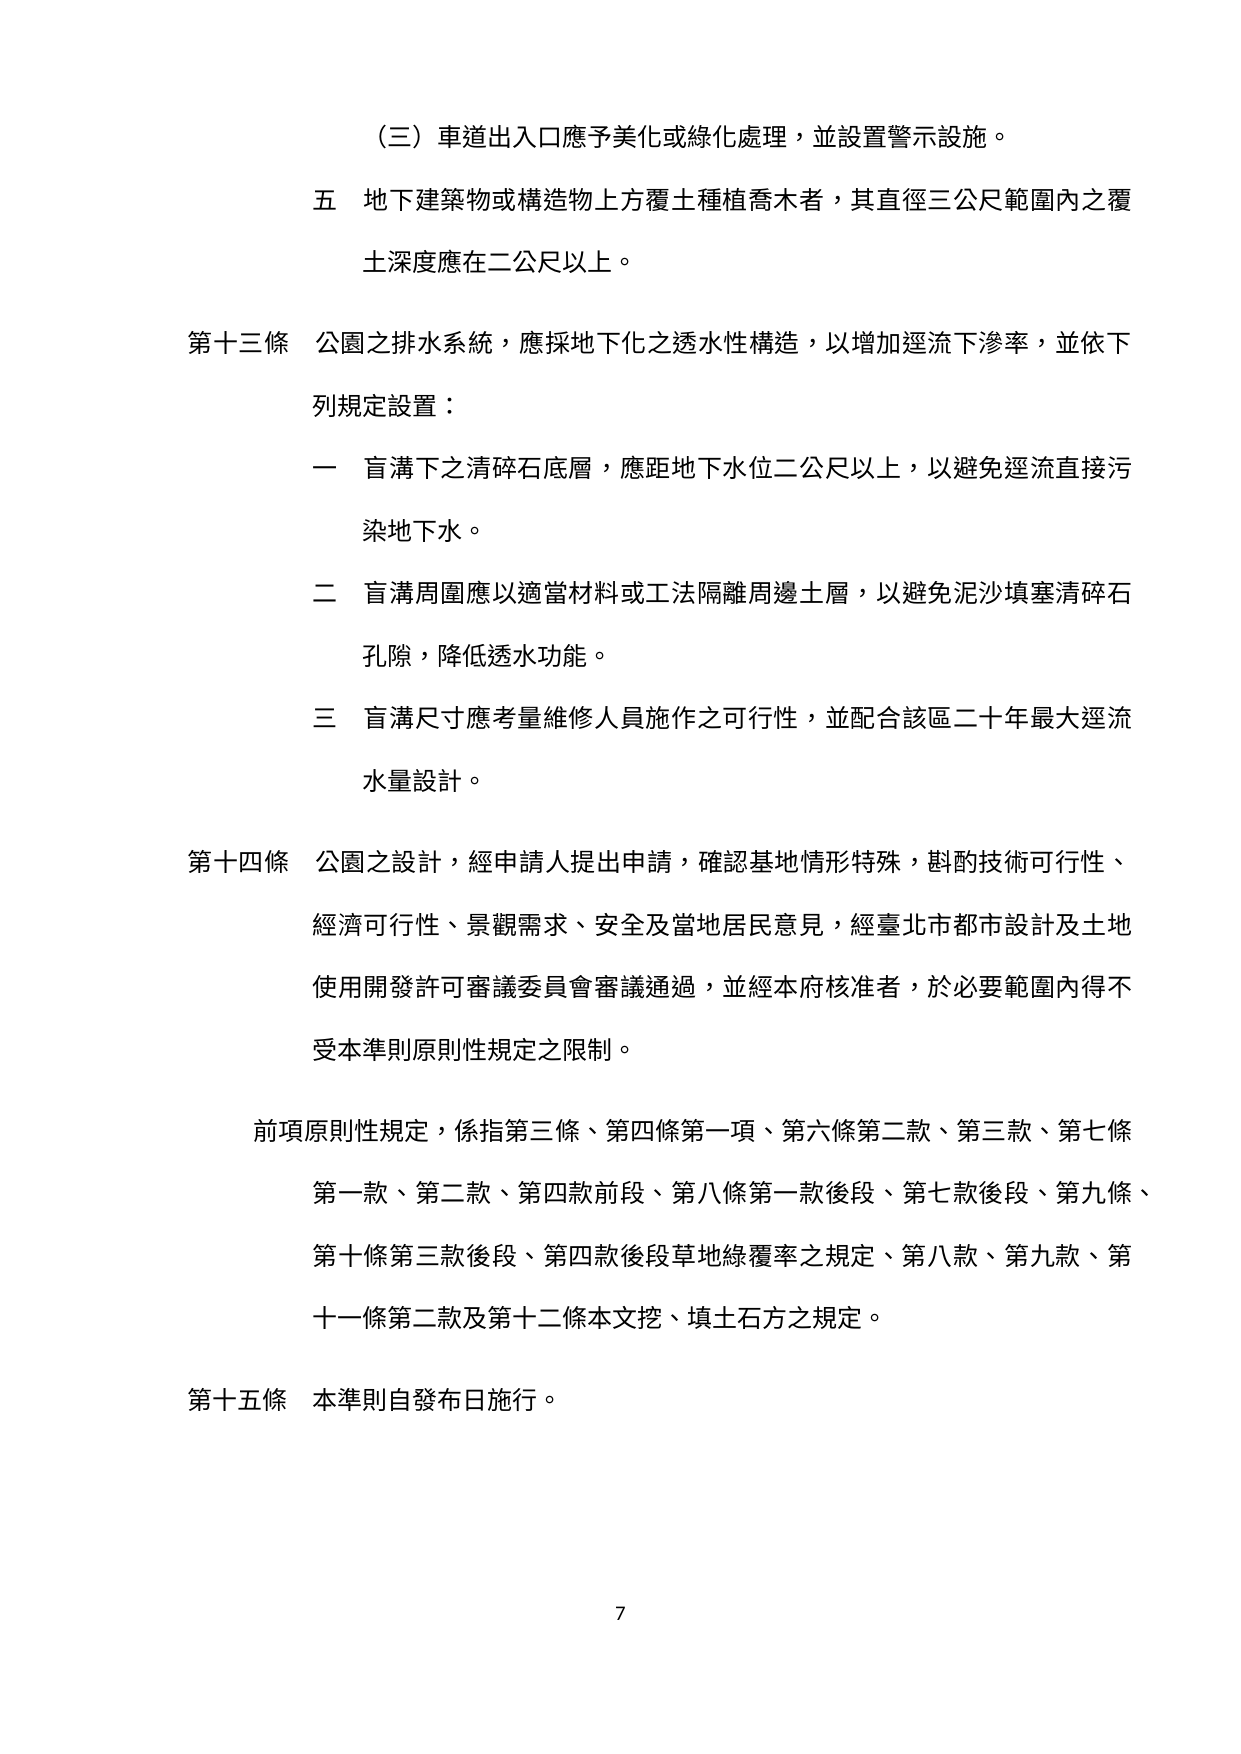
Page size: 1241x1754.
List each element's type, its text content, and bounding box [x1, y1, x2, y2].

text 前項原則性規定，係指第三條、第四條第一項、第六條第二款、第三款、第七條第一款、第二款、第四款前段、第八條第一款後段、第七款後段、第九條、第十條第三款後段、第四款後段草地綠覆率之規定、第八款、第九款、第十一條第二款及第十二條本文挖、填土石方之規定。 [187, 1088, 1132, 1338]
text （三）車道出入口應予美化或綠化處理，並設置警示設施。 [362, 94, 1132, 157]
text 一 盲溝下之清碎石底層，應距地下水位二公尺以上，以避免逕流直接污染地下水。 [312, 425, 1132, 550]
text 第十三條 公園之排水系統，應採地下化之透水性構造，以增加逕流下滲率，並依下列規定設置： [187, 300, 1132, 425]
text 二 盲溝周圍應以適當材料或工法隔離周邊土層，以避免泥沙填塞清碎石孔隙，降低透水功能。 [312, 550, 1132, 675]
text 第十四條 公園之設計，經申請人提出申請，確認基地情形特殊，斟酌技術可行性、經濟可行性、景觀需求、安全及當地居民意見，經臺北市都市設計及土地使用開發許可審議委員會審議通過，並經本府核准者，於必要範圍內得不受本準則原則性規定之限制。 [187, 819, 1132, 1069]
text 第十五條 本準則自發布日施行。 [187, 1357, 1053, 1419]
text 三 盲溝尺寸應考量維修人員施作之可行性，並配合該區二十年最大逕流水量設計。 [312, 675, 1132, 800]
text 五 地下建築物或構造物上方覆土種植喬木者，其直徑三公尺範圍內之覆土深度應在二公尺以上。 [312, 157, 1132, 282]
